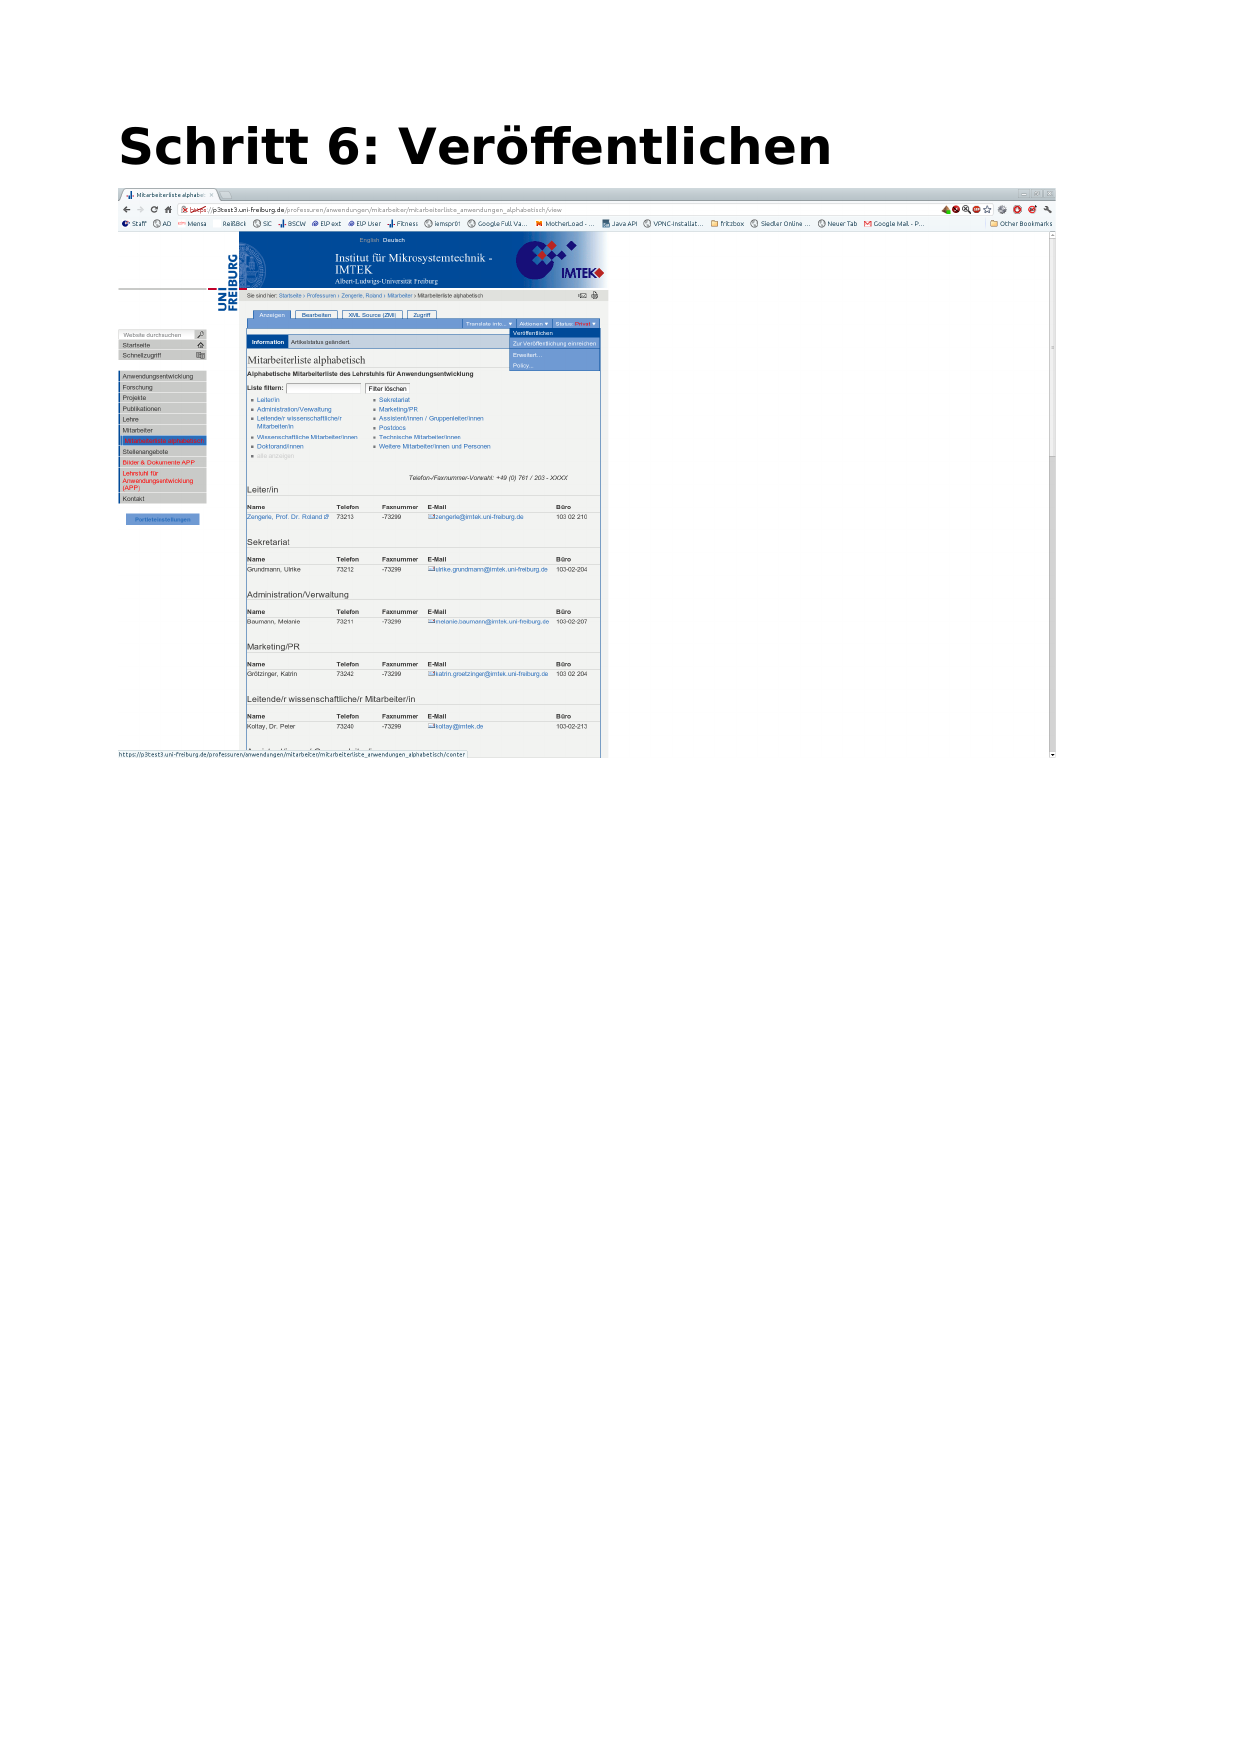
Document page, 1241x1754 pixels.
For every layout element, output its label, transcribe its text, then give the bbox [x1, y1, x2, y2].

subtitle Schritt 6: Veröffentlichen [118, 118, 1122, 176]
picture [118, 188, 1056, 758]
